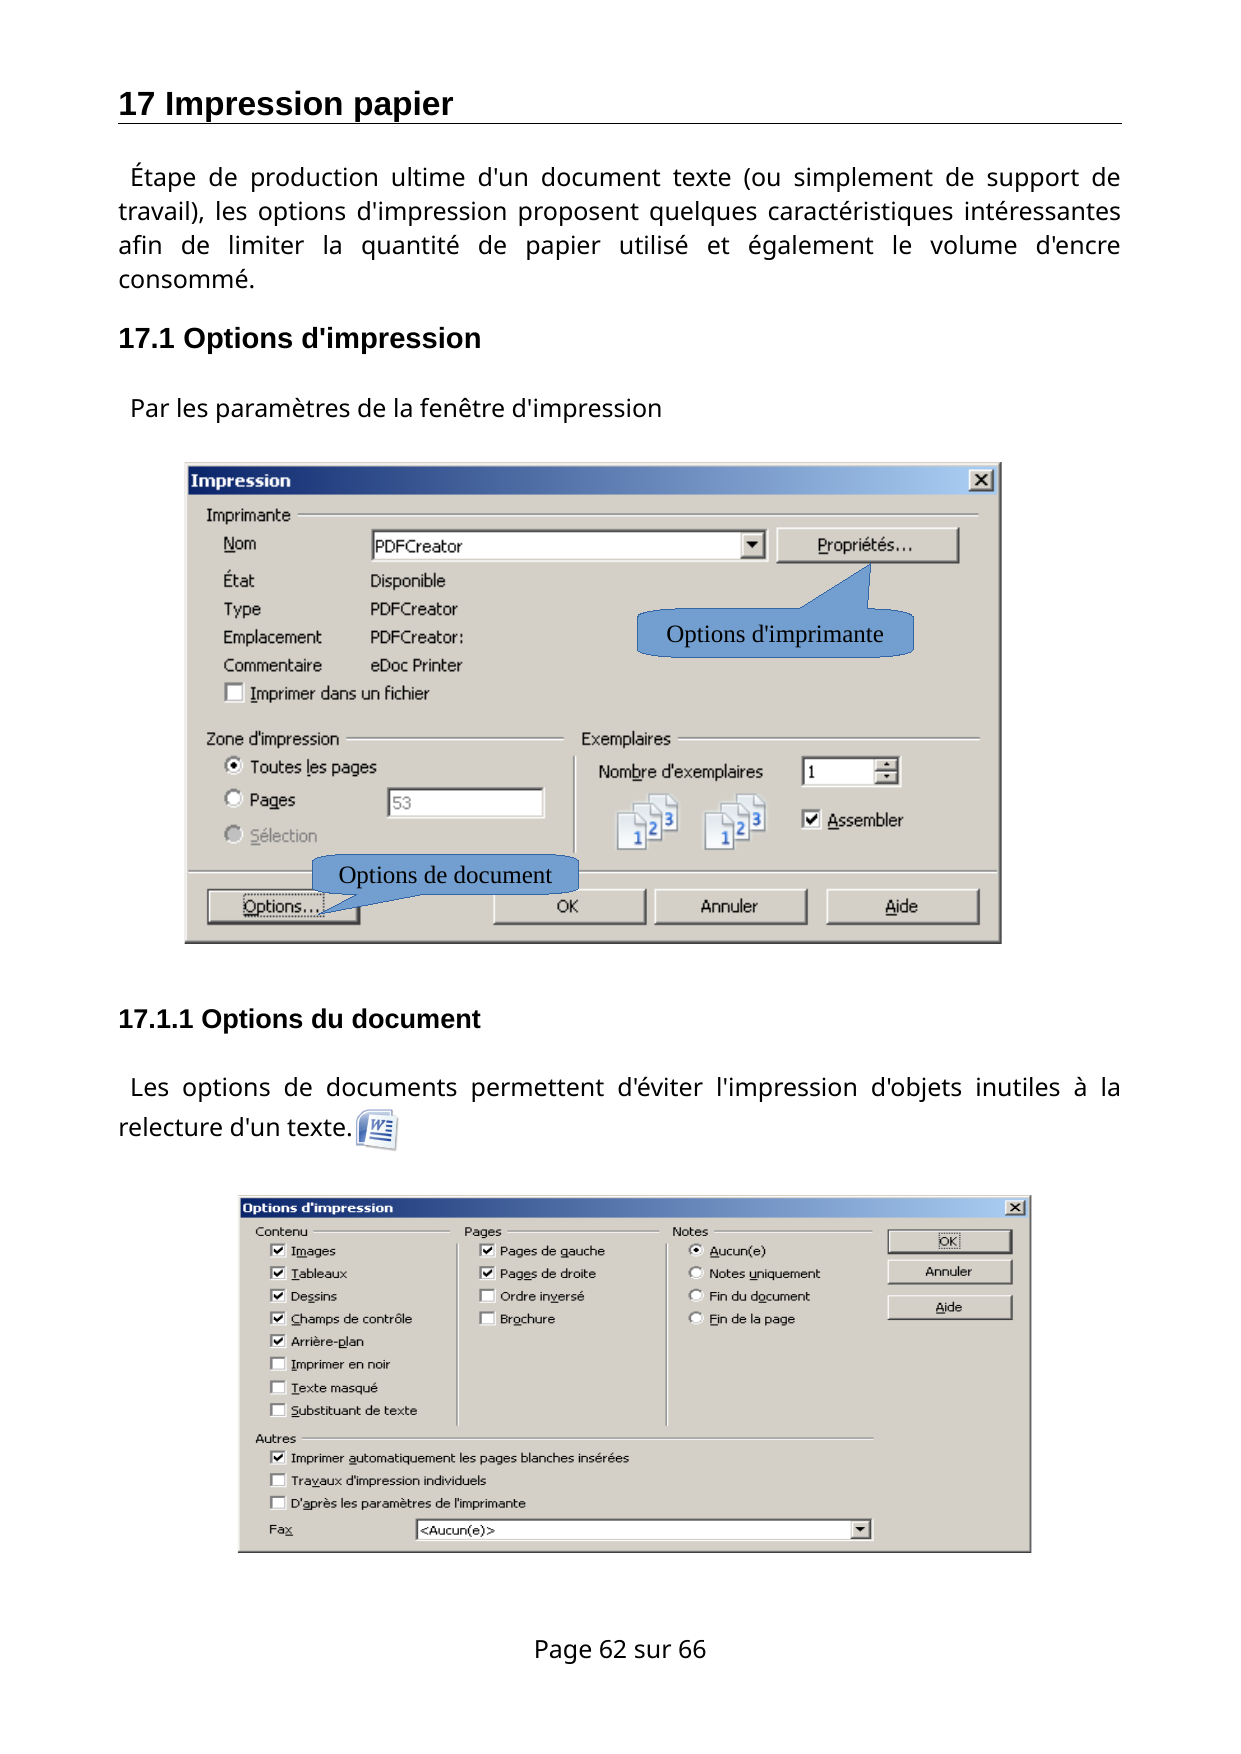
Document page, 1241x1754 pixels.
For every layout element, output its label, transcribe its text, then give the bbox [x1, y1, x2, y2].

picture [237, 1195, 1032, 1553]
subtitle Options du document [118, 1003, 1122, 1034]
subtitle Impression papier [118, 84, 1122, 123]
text Par les paramètres de la fenêtre d'impression [118, 391, 1122, 425]
picture [184, 462, 1002, 944]
text Étape de production ultime d'un document texte (ou simplement de support de travail), les options d'impression proposent quelques caractéristiques intéressantes afin de limiter la quantité de papier utilisé et également le volume d'encre consommé. [118, 160, 1122, 296]
text Les options de documents permettent d'éviter l'impression d'objets inutiles à la relecture d'un texte. [118, 1070, 1122, 1151]
picture [352, 1104, 400, 1152]
subtitle Options d'impression [118, 321, 1122, 355]
